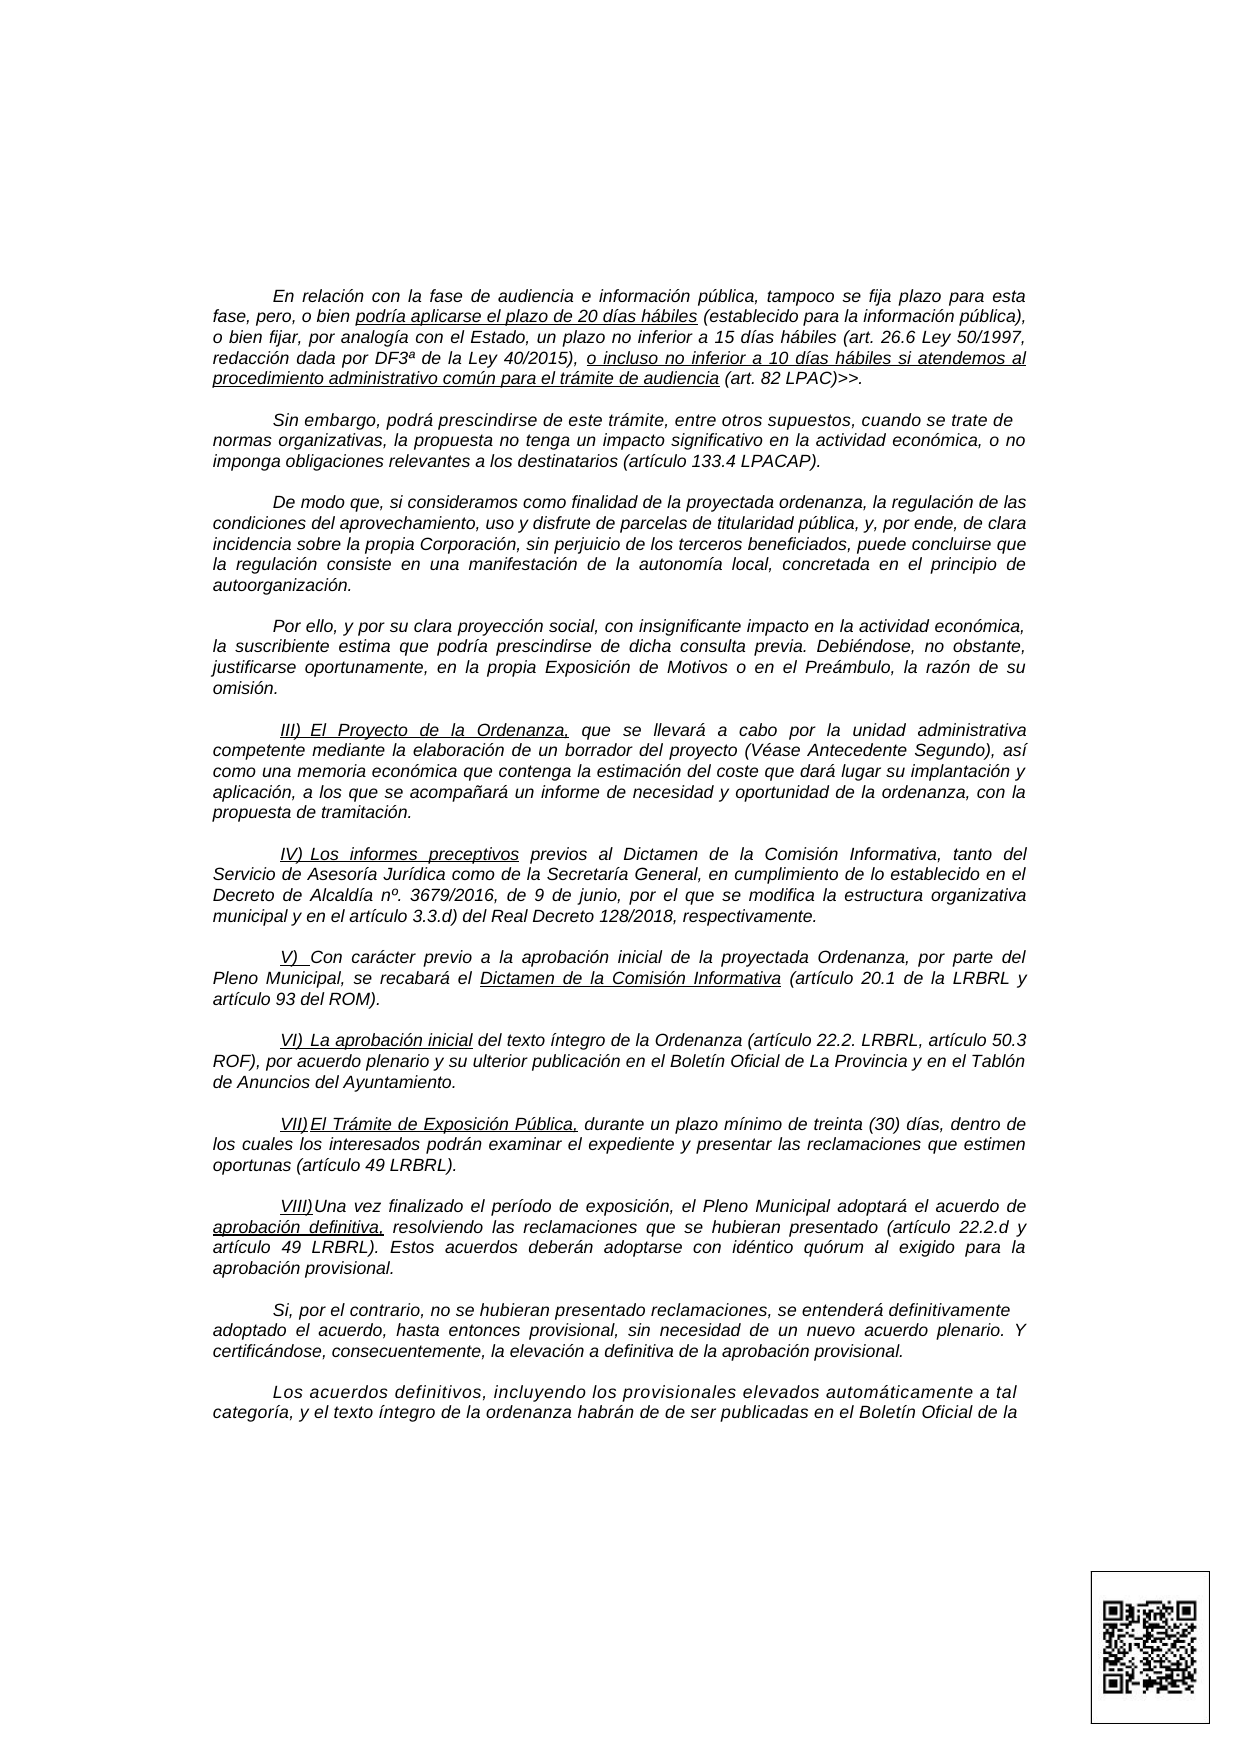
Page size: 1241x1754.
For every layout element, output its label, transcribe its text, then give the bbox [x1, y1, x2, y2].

text normas organizativas, la propuesta no tenga un impacto significativo en la actividad económica, o no imponga obligaciones relevantes a los destinatarios (artículo 133.4 LPACAP). [213, 430, 1027, 471]
text adoptado el acuerdo, hasta entonces provisional, sin necesidad de un nuevo acuerdo plenario. Y certificándose, consecuentemente, la elevación a definitiva de la aprobación provisional. [213, 1320, 1027, 1361]
list El Proyecto de la Ordenanza, que se llevará a cabo por la unidad administrativa competente mediante la elaboración de un borrador del proyecto (Véase Antecedente Segundo), así como una memoria económica que contenga la estimación del coste que dará lugar su implantación y aplicación, a los que se acompañará un informe de necesidad y oportunidad de la ordenanza, con la propuesta de tramitación. [213, 720, 1027, 823]
text De modo que, si consideramos como finalidad de la proyectada ordenanza, la regulación de las condiciones del aprovechamiento, uso y disfrute de parcelas de titularidad pública, y, por ende, de clara incidencia sobre la propia Corporación, sin perjuicio de los terceros beneficiados, puede concluirse que la regulación consiste en una manifestación de la autonomía local, concretada en el principio de autoorganización. [213, 492, 1027, 595]
text Sin embargo, podrá prescindirse de este trámite, entre otros supuestos, cuando se trate de [273, 410, 1147, 430]
list Una vez finalizado el período de exposición, el Pleno Municipal adoptará el acuerdo de aprobación definitiva, resolviendo las reclamaciones que se hubieran presentado (artículo 22.2.d y artículo 49 LRBRL). Estos acuerdos deberán adoptarse con idéntico quórum al exigido para la aprobación provisional. [213, 1196, 1027, 1279]
list La aprobación inicial del texto íntegro de la Ordenanza (artículo 22.2. LRBRL, artículo 50.3 ROF), por acuerdo plenario y su ulterior publicación en el Boletín Oficial de La Provincia y en el Tablón de Anuncios del Ayuntamiento. [213, 1030, 1027, 1092]
list Con carácter previo a la aprobación inicial de la proyectada Ordenanza, por parte del Pleno Municipal, se recabará el Dictamen de la Comisión Informativa (artículo 20.1 de la LRBRL y artículo 93 del ROM). [213, 947, 1027, 1009]
text Por ello, y por su clara proyección social, con insignificante impacto en la actividad económica, la suscribiente estima que podría prescindirse de dicha consulta previa. Debiéndose, no obstante, justificarse oportunamente, en la propia Exposición de Motivos o en el Preámbulo, la razón de su omisión. [213, 616, 1027, 698]
picture [1092, 1572, 1209, 1723]
text Los acuerdos definitivos, incluyendo los provisionales elevados automáticamente a tal [273, 1382, 1147, 1403]
text En relación con la fase de audiencia e información pública, tampoco se fija plazo para esta fase, pero, o bien podría aplicarse el plazo de 20 días hábiles (establecido para la información pública), o bien fijar, por analogía con el Estado, un plazo no inferior a 15 días hábiles (art. 26.6 Ley 50/1997, redacción dada por DF3ª de la Ley 40/2015), o incluso no inferior a 10 días hábiles si atendemos al procedimiento administrativo común para el trámite de audiencia (art. 82 LPAC)>>. [213, 286, 1027, 389]
list El Trámite de Exposición Pública, durante un plazo mínimo de treinta (30) días, dentro de los cuales los interesados podrán examinar el expediente y presentar las reclamaciones que estimen oportunas (artículo 49 LRBRL). [213, 1113, 1027, 1175]
list Los informes preceptivos previos al Dictamen de la Comisión Informativa, tanto del Servicio de Asesoría Jurídica como de la Secretaría General, en cumplimiento de lo establecido en el Decreto de Alcaldía nº. 3679/2016, de 9 de junio, por el que se modifica la estructura organizativa municipal y en el artículo 3.3.d) del Real Decreto 128/2018, respectivamente. [213, 844, 1027, 926]
text categoría, y el texto íntegro de la ordenanza habrán de de ser publicadas en el Boletín Oficial de la [213, 1403, 1147, 1423]
text Si, por el contrario, no se hubieran presentado reclamaciones, se entenderá definitivamente [273, 1300, 1147, 1320]
